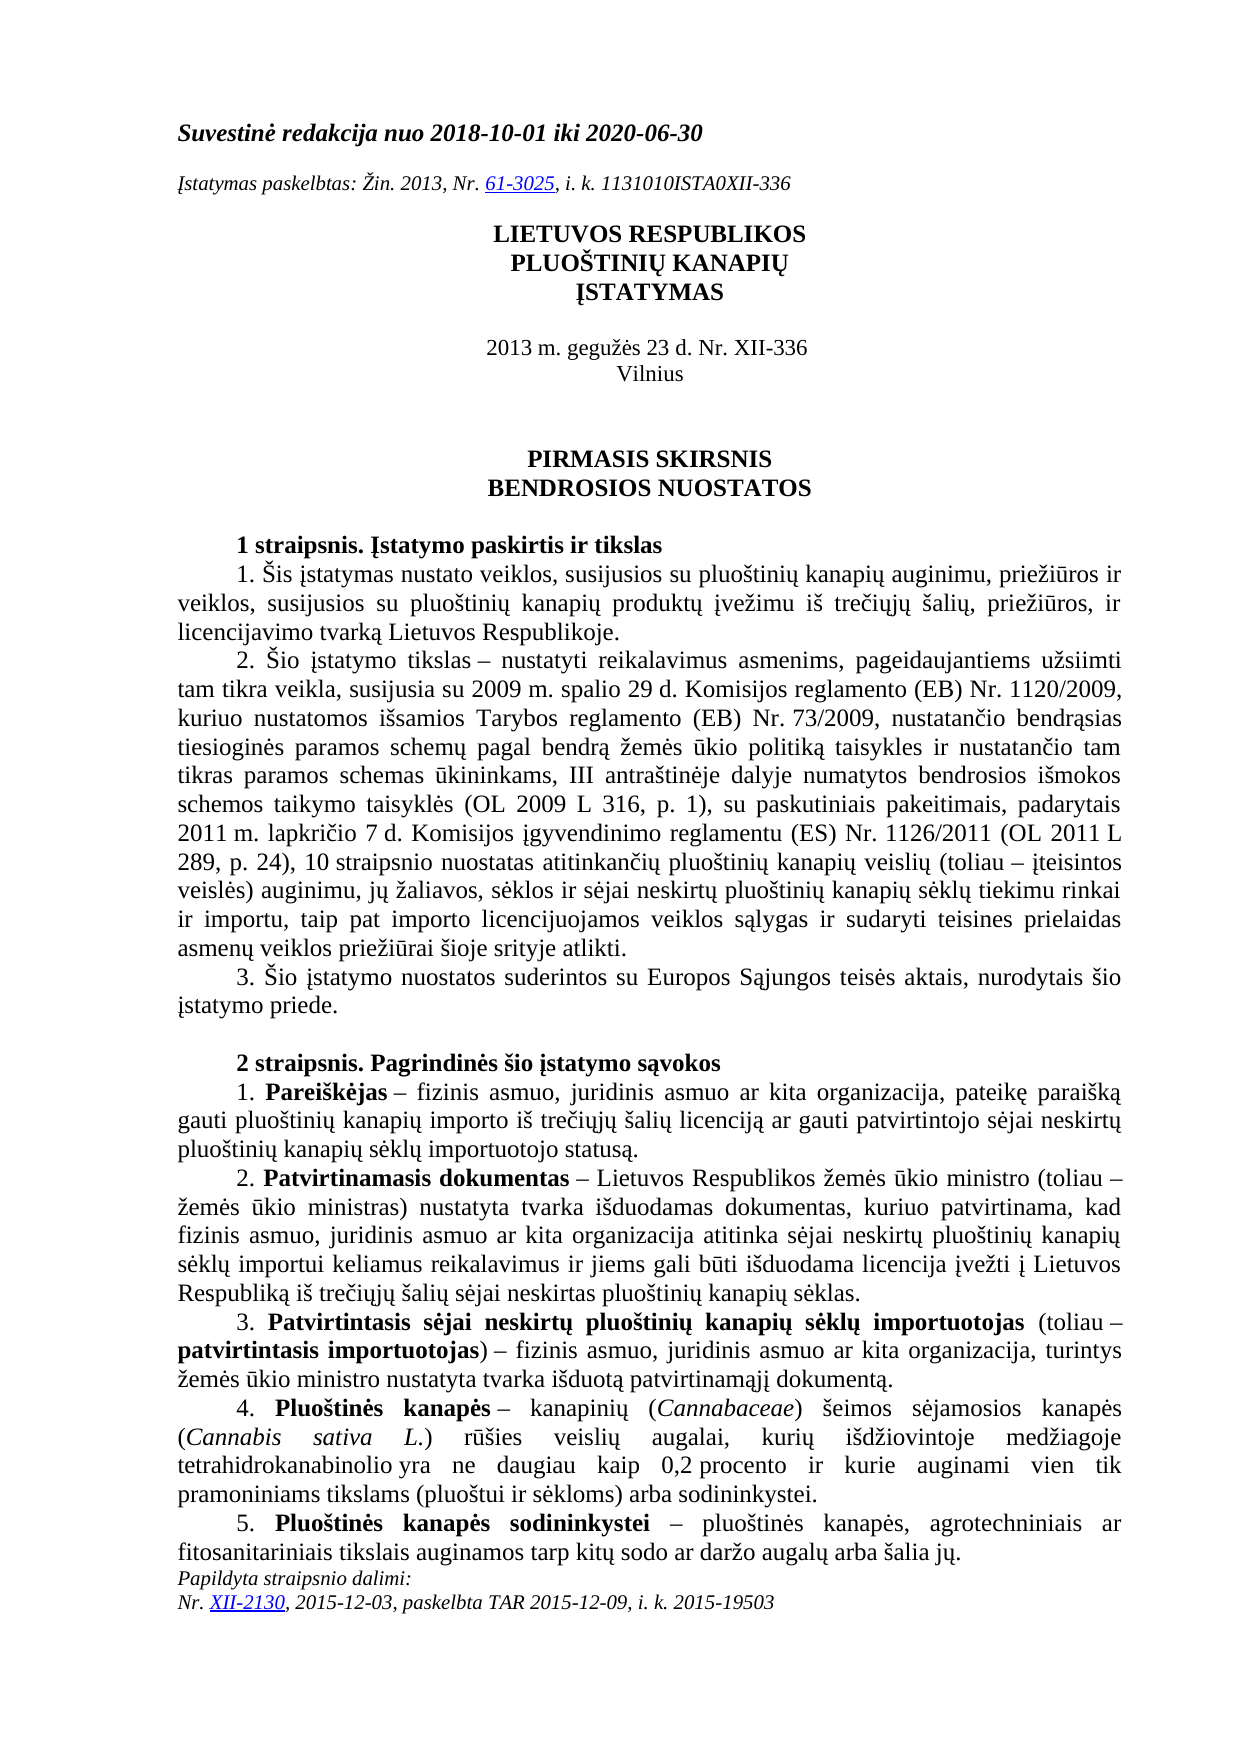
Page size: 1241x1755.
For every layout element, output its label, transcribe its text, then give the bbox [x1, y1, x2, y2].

text 1 straipsnis. Įstatymo paskirtis ir tikslas [177, 531, 1122, 559]
text Suvestinė redakcija nuo 2018-10-01 iki 2020-06-30 [177, 118, 1122, 147]
text LIETUVOS RESPUBLIKOS PLUOŠTINIŲ KANAPIŲ ĮSTATYMAS [177, 219, 1122, 305]
text 3. Šio įstatymo nuostatos suderintos su Europos Sąjungos teisės aktais, nurodytais šio įstatymo priede. [177, 962, 1122, 1019]
text 5. Pluoštinės kanapės sodininkystei – pluoštinės kanapės, agrotechniniais ar fitosanitariniais tikslais auginamos tarp kitų sodo ar daržo augalų arba šalia jų. [177, 1508, 1122, 1566]
text 2 straipsnis. Pagrindinės šio įstatymo sąvokos [177, 1048, 1122, 1077]
text Vilnius [177, 360, 1122, 387]
text Papildyta straipsnio dalimi: [177, 1566, 1122, 1589]
text 2013 m. gegužės 23 d. Nr. XII-336 [177, 334, 1122, 360]
text 2. Šio įstatymo tikslas – nustatyti reikalavimus asmenims, pageidaujantiems užsiimti tam tikra veikla, susijusia su 2009 m. spalio 29 d. Komisijos reglamento (EB) Nr. 1120/2009, kuriuo nustatomos išsamios Tarybos reglamento (EB) Nr. 73/2009, nustatančio bendrąsias tiesioginės paramos schemų pagal bendrą žemės ūkio politiką taisykles ir nustatančio tam tikras paramos schemas ūkininkams, III antraštinėje dalyje numatytos bendrosios išmokos schemos taikymo taisyklės (OL 2009 L 316, p. 1), su paskutiniais pakeitimais, padarytais 2011 m. lapkričio 7 d. Komisijos įgyvendinimo reglamentu (ES) Nr. 1126/2011 (OL 2011 L 289, p. 24), 10 straipsnio nuostatas atitinkančių pluoštinių kanapių veislių (toliau – įteisintos veislės) auginimu, jų žaliavos, sėklos ir sėjai neskirtų pluoštinių kanapių sėklų tiekimu rinkai ir importu, taip pat importo licencijuojamos veiklos sąlygas ir sudaryti teisines prielaidas asmenų veiklos priežiūrai šioje srityje atlikti. [177, 646, 1122, 962]
text Įstatymas paskelbtas: Žin. 2013, Nr. 61-3025, i. k. 1131010ISTA0XII-336 [177, 171, 1122, 195]
text Nr. XII-2130, 2015-12-03, paskelbta TAR 2015-12-09, i. k. 2015-19503 [177, 1589, 1122, 1614]
text 2. Patvirtinamasis dokumentas – Lietuvos Respublikos žemės ūkio ministro (toliau – žemės ūkio ministras) nustatyta tvarka išduodamas dokumentas, kuriuo patvirtinama, kad fizinis asmuo, juridinis asmuo ar kita organizacija atitinka sėjai neskirtų pluoštinių kanapių sėklų importui keliamus reikalavimus ir jiems gali būti išduodama licencija įvežti į Lietuvos Respubliką iš trečiųjų šalių sėjai neskirtas pluoštinių kanapių sėklas. [177, 1163, 1122, 1307]
text BENDROSIOS NUOSTATOS [177, 473, 1122, 502]
text 1. Šis įstatymas nustato veiklos, susijusios su pluoštinių kanapių auginimu, priežiūros ir veiklos, susijusios su pluoštinių kanapių produktų įvežimu iš trečiųjų šalių, priežiūros, ir licencijavimo tvarką Lietuvos Respublikoje. [177, 559, 1122, 646]
text 3. Patvirtintasis sėjai neskirtų pluoštinių kanapių sėklų importuotojas (toliau – patvirtintasis importuotojas) – fizinis asmuo, juridinis asmuo ar kita organizacija, turintys žemės ūkio ministro nustatyta tvarka išduotą patvirtinamąjį dokumentą. [177, 1307, 1122, 1393]
text PIRMASIS SKIRSNIS [177, 444, 1122, 473]
text 4. Pluoštinės kanapės – kanapinių (Cannabaceae) šeimos sėjamosios kanapės (Cannabis sativa L.) rūšies veislių augalai, kurių išdžiovintoje medžiagoje tetrahidrokanabinolio yra ne daugiau kaip 0,2 procento ir kurie auginami vien tik pramoniniams tikslams (pluoštui ir sėkloms) arba sodininkystei. [177, 1393, 1122, 1508]
text 1. Pareiškėjas – fizinis asmuo, juridinis asmuo ar kita organizacija, pateikę paraišką gauti pluoštinių kanapių importo iš trečiųjų šalių licenciją ar gauti patvirtintojo sėjai neskirtų pluoštinių kanapių sėklų importuotojo statusą. [177, 1077, 1122, 1163]
